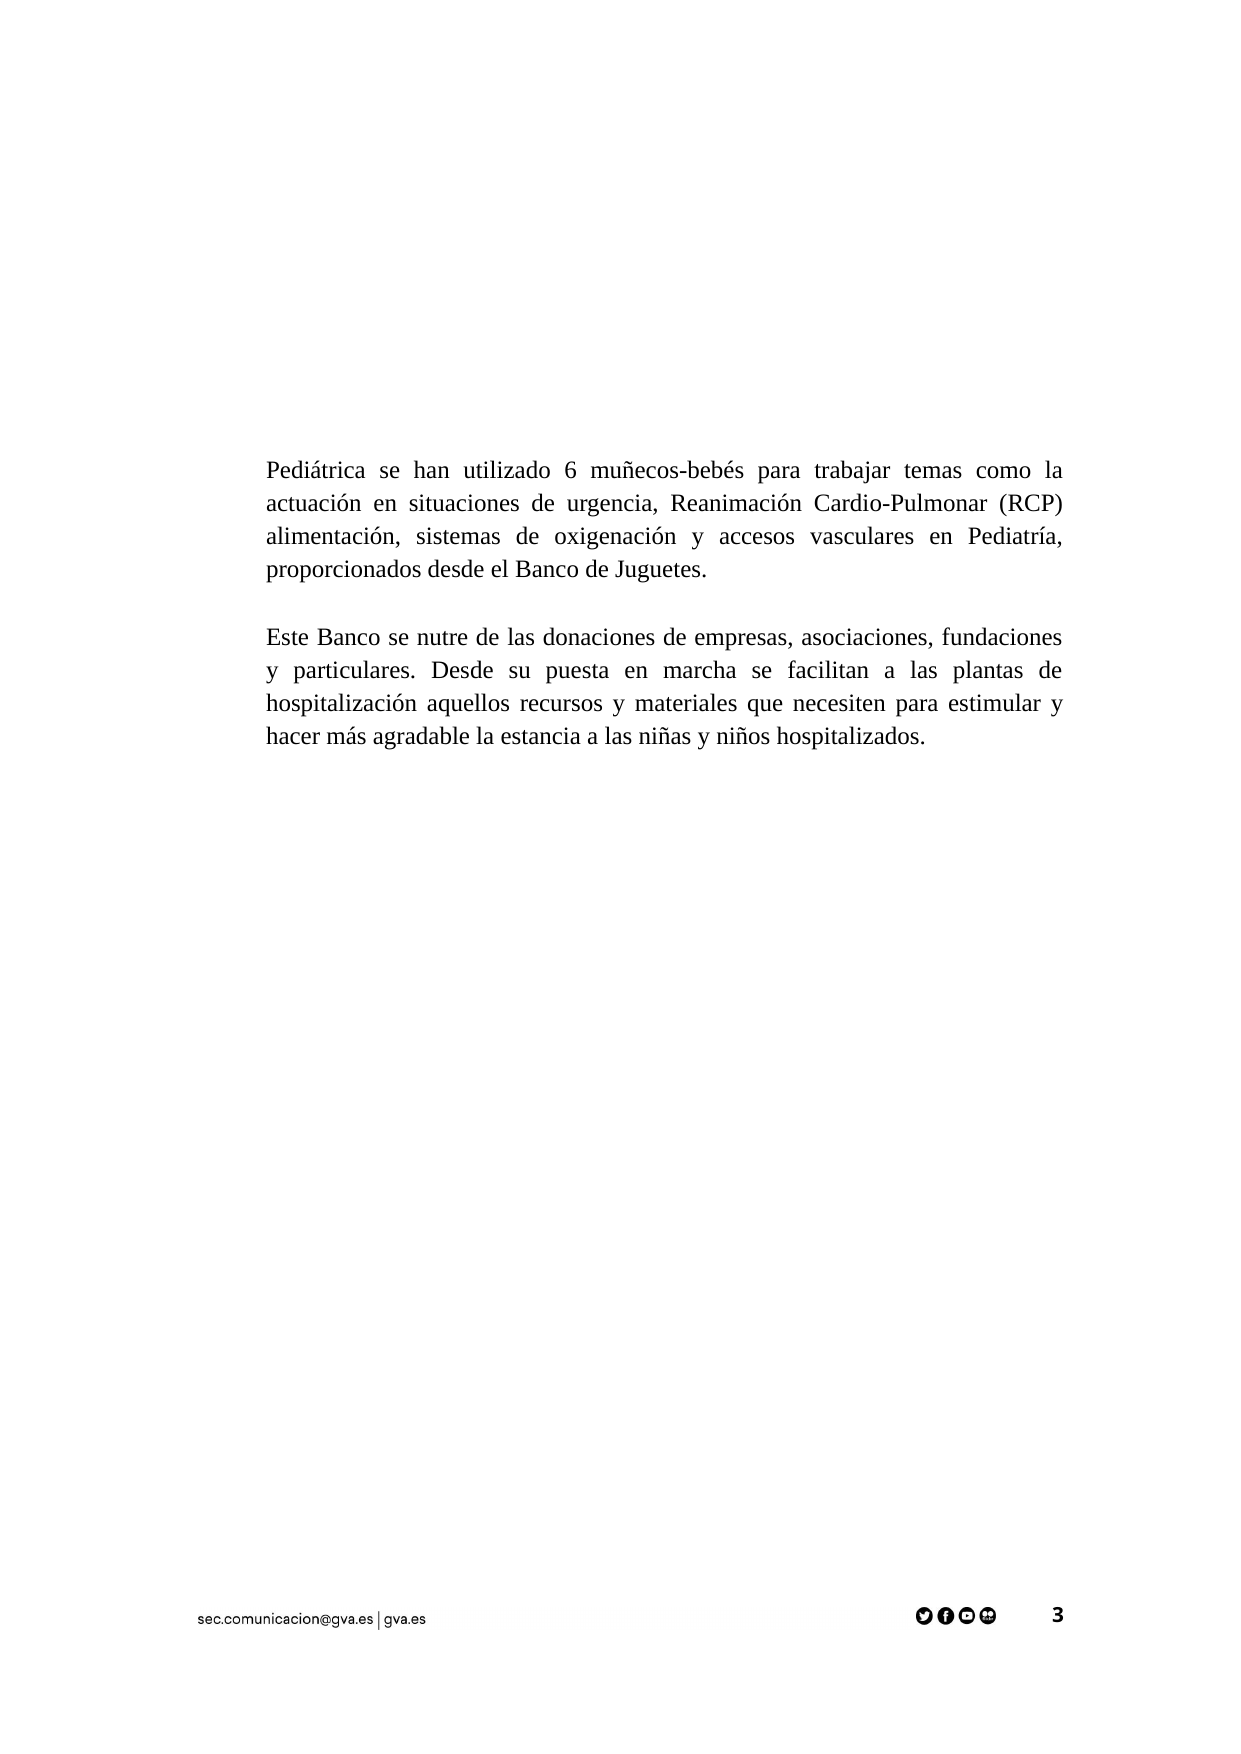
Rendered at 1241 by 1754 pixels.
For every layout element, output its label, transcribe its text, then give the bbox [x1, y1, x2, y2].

text Pediátrica se han utilizado 6 muñecos-bebés para trabajar temas como la actuación en situaciones de urgencia, Reanimación Cardio-Pulmonar (RCP) alimentación, sistemas de oxigenación y accesos vasculares en Pediatría, proporcionados desde el Banco de Juguetes. [266, 455, 1064, 583]
picture [198, 1607, 996, 1630]
text Este Banco se nutre de las donaciones de empresas, asociaciones, fundaciones y particulares. Desde su puesta en marcha se facilitan a las plantas de hospitalización aquellos recursos y materiales que necesiten para estimular y hacer más agradable la estancia a las niñas y niños hospitalizados. [266, 622, 1064, 750]
